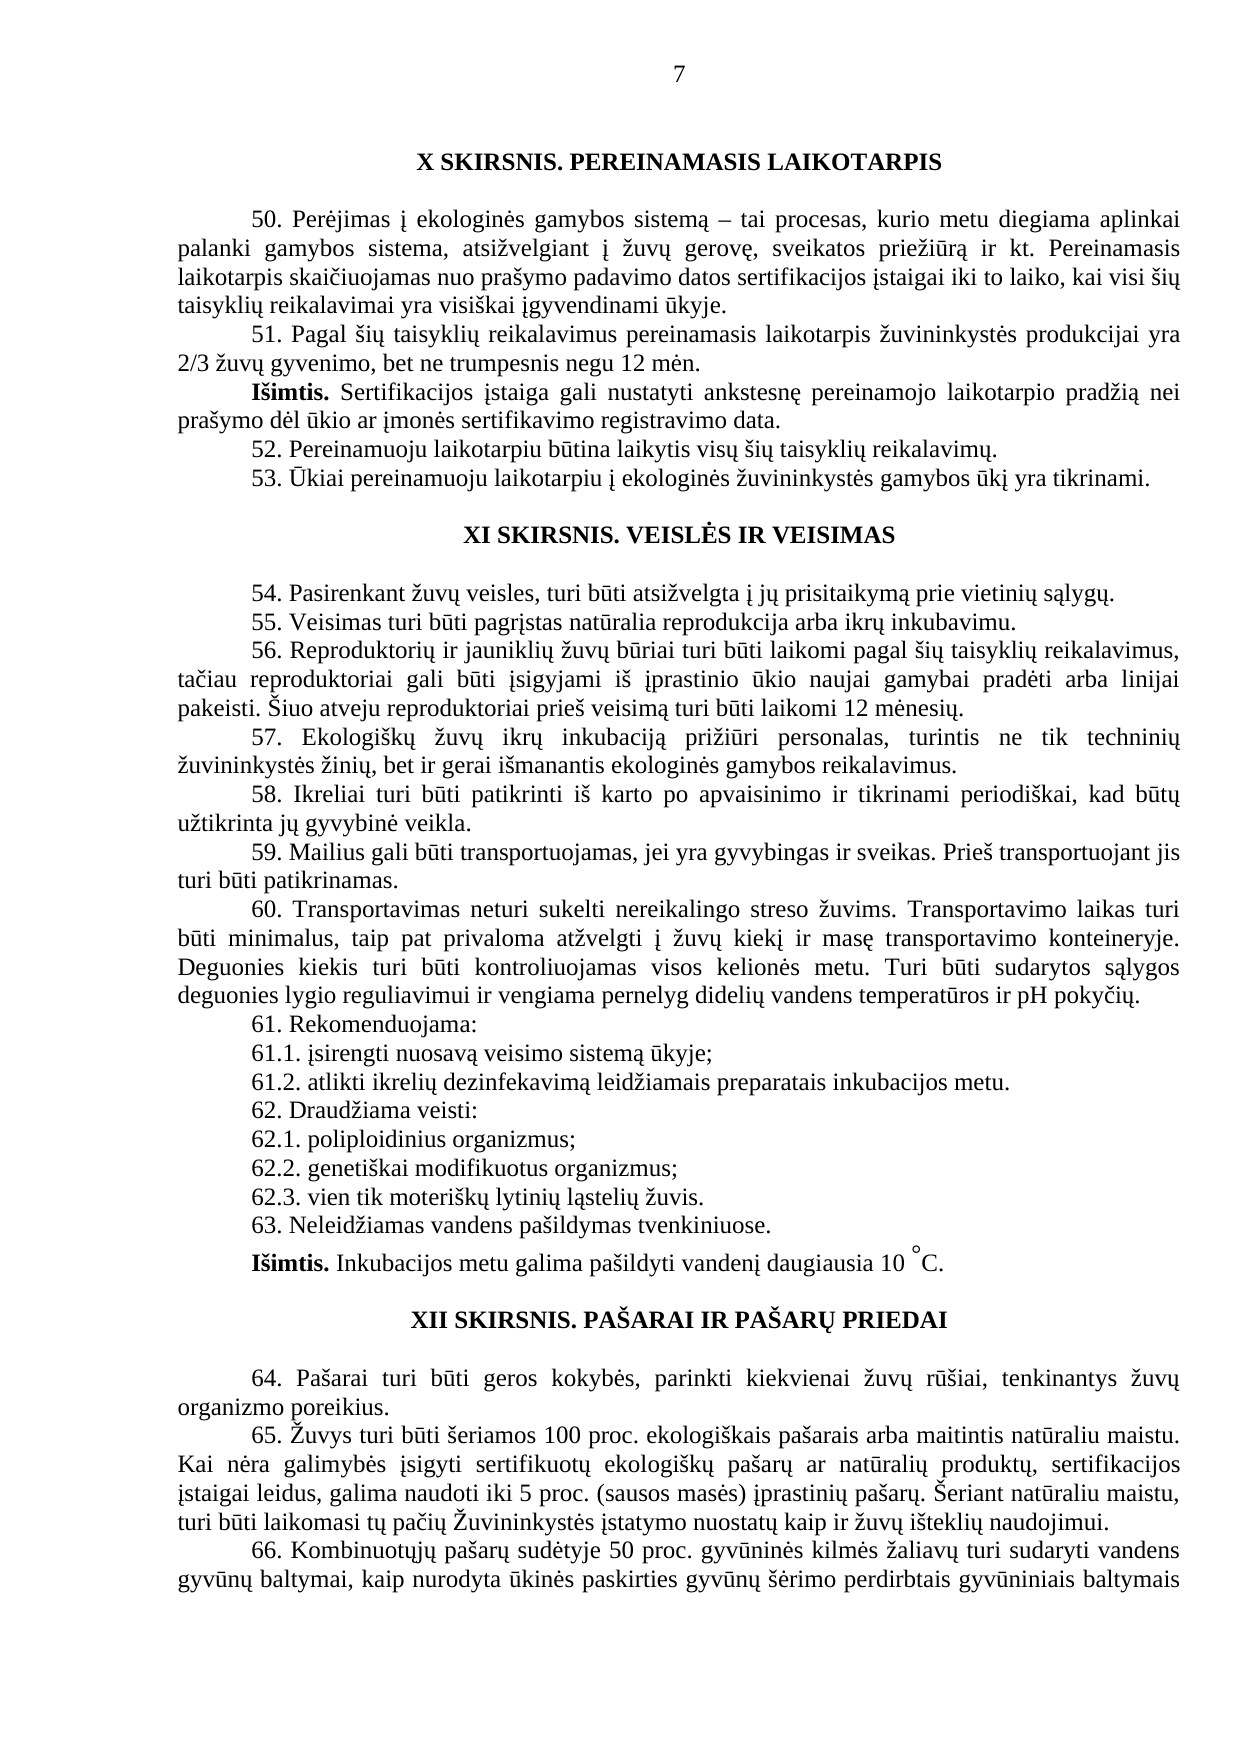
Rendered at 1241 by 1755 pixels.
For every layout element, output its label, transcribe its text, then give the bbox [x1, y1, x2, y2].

text 58. Ikreliai turi būti patikrinti iš karto po apvaisinimo ir tikrinami periodiškai, kad būtų užtikrinta jų gyvybinė veikla. [177, 779, 1181, 837]
text 63. Neleidžiamas vandens pašildymas tvenkiniuose. [177, 1211, 1181, 1239]
text X skirsnis. Pereinamasis laikotarpis [177, 147, 1181, 176]
text 56. Reproduktorių ir jauniklių žuvų būriai turi būti laikomi pagal šių taisyklių reikalavimus, tačiau reproduktoriai gali būti įsigyjami iš įprastinio ūkio naujai gamybai pradėti arba linijai pakeisti. Šiuo atveju reproduktoriai prieš veisimą turi būti laikomi 12 mėnesių. [177, 636, 1181, 722]
text 65. Žuvys turi būti šeriamos 100 proc. ekologiškais pašarais arba maitintis natūraliu maistu. Kai nėra galimybės įsigyti sertifikuotų ekologiškų pašarų ar natūralių produktų, sertifikacijos įstaigai leidus, galima naudoti iki 5 proc. (sausos masės) įprastinių pašarų. Šeriant natūraliu maistu, turi būti laikomasi tų pačių Žuvininkystės įstatymo nuostatų kaip ir žuvų išteklių naudojimui. [177, 1420, 1181, 1535]
text 60. Transportavimas neturi sukelti nereikalingo streso žuvims. Transportavimo laikas turi būti minimalus, taip pat privaloma atžvelgti į žuvų kiekį ir masę transportavimo konteineryje. Deguonies kiekis turi būti kontroliuojamas visos kelionės metu. Turi būti sudarytos sąlygos deguonies lygio reguliavimui ir vengiama pernelyg didelių vandens temperatūros ir pH pokyčių. [177, 894, 1181, 1009]
text 59. Mailius gali būti transportuojamas, jei yra gyvybingas ir sveikas. Prieš transportuojant jis turi būti patikrinamas. [177, 837, 1181, 894]
text Išimtis. Inkubacijos metu galima pašildyti vandenį daugiausia 10 °C. [177, 1239, 1181, 1277]
text XI SKIRSNIS. Veislės ir veisimas [177, 521, 1181, 549]
text XII skirsnis. Pašarai ir pašarų priedai [177, 1305, 1181, 1334]
text 61.1. įsirengti nuosavą veisimo sistemą ūkyje; [177, 1038, 1181, 1067]
text 51. Pagal šių taisyklių reikalavimus pereinamasis laikotarpis žuvininkystės produkcijai yra 2/3 žuvų gyvenimo, bet ne trumpesnis negu 12 mėn. [177, 319, 1181, 377]
text 62. Draudžiama veisti: [177, 1096, 1181, 1124]
text 52. Pereinamuoju laikotarpiu būtina laikytis visų šių taisyklių reikalavimų. [177, 434, 1181, 463]
text 50. Perėjimas į ekologinės gamybos sistemą – tai procesas, kurio metu diegiama aplinkai palanki gamybos sistema, atsižvelgiant į žuvų gerovę, sveikatos priežiūrą ir kt. Pereinamasis laikotarpis skaičiuojamas nuo prašymo padavimo datos sertifikacijos įstaigai iki to laiko, kai visi šių taisyklių reikalavimai yra visiškai įgyvendinami ūkyje. [177, 204, 1181, 319]
text 62.1. poliploidinius organizmus; [177, 1124, 1181, 1153]
text 53. Ūkiai pereinamuoju laikotarpiu į ekologinės žuvininkystės gamybos ūkį yra tikrinami. [177, 463, 1181, 492]
text Išimtis. Sertifikacijos įstaiga gali nustatyti ankstesnę pereinamojo laikotarpio pradžią nei prašymo dėl ūkio ar įmonės sertifikavimo registravimo data. [177, 377, 1181, 434]
text 62.2. genetiškai modifikuotus organizmus; [177, 1153, 1181, 1182]
text 64. Pašarai turi būti geros kokybės, parinkti kiekvienai žuvų rūšiai, tenkinantys žuvų organizmo poreikius. [177, 1363, 1181, 1420]
text 54. Pasirenkant žuvų veisles, turi būti atsižvelgta į jų prisitaikymą prie vietinių sąlygų. [177, 578, 1181, 607]
text 62.3. vien tik moteriškų lytinių ląstelių žuvis. [177, 1182, 1181, 1211]
text 66. Kombinuotųjų pašarų sudėtyje 50 proc. gyvūninės kilmės žaliavų turi sudaryti vandens gyvūnų baltymai, kaip nurodyta ūkinės paskirties gyvūnų šėrimo perdirbtais gyvūniniais baltymais [177, 1535, 1181, 1593]
text 55. Veisimas turi būti pagrįstas natūralia reprodukcija arba ikrų inkubavimu. [177, 607, 1181, 636]
text 57. Ekologiškų žuvų ikrų inkubaciją prižiūri personalas, turintis ne tik techninių žuvininkystės žinių, bet ir gerai išmanantis ekologinės gamybos reikalavimus. [177, 722, 1181, 779]
text 61.2. atlikti ikrelių dezinfekavimą leidžiamais preparatais inkubacijos metu. [177, 1067, 1181, 1096]
text 61. Rekomenduojama: [177, 1009, 1181, 1038]
